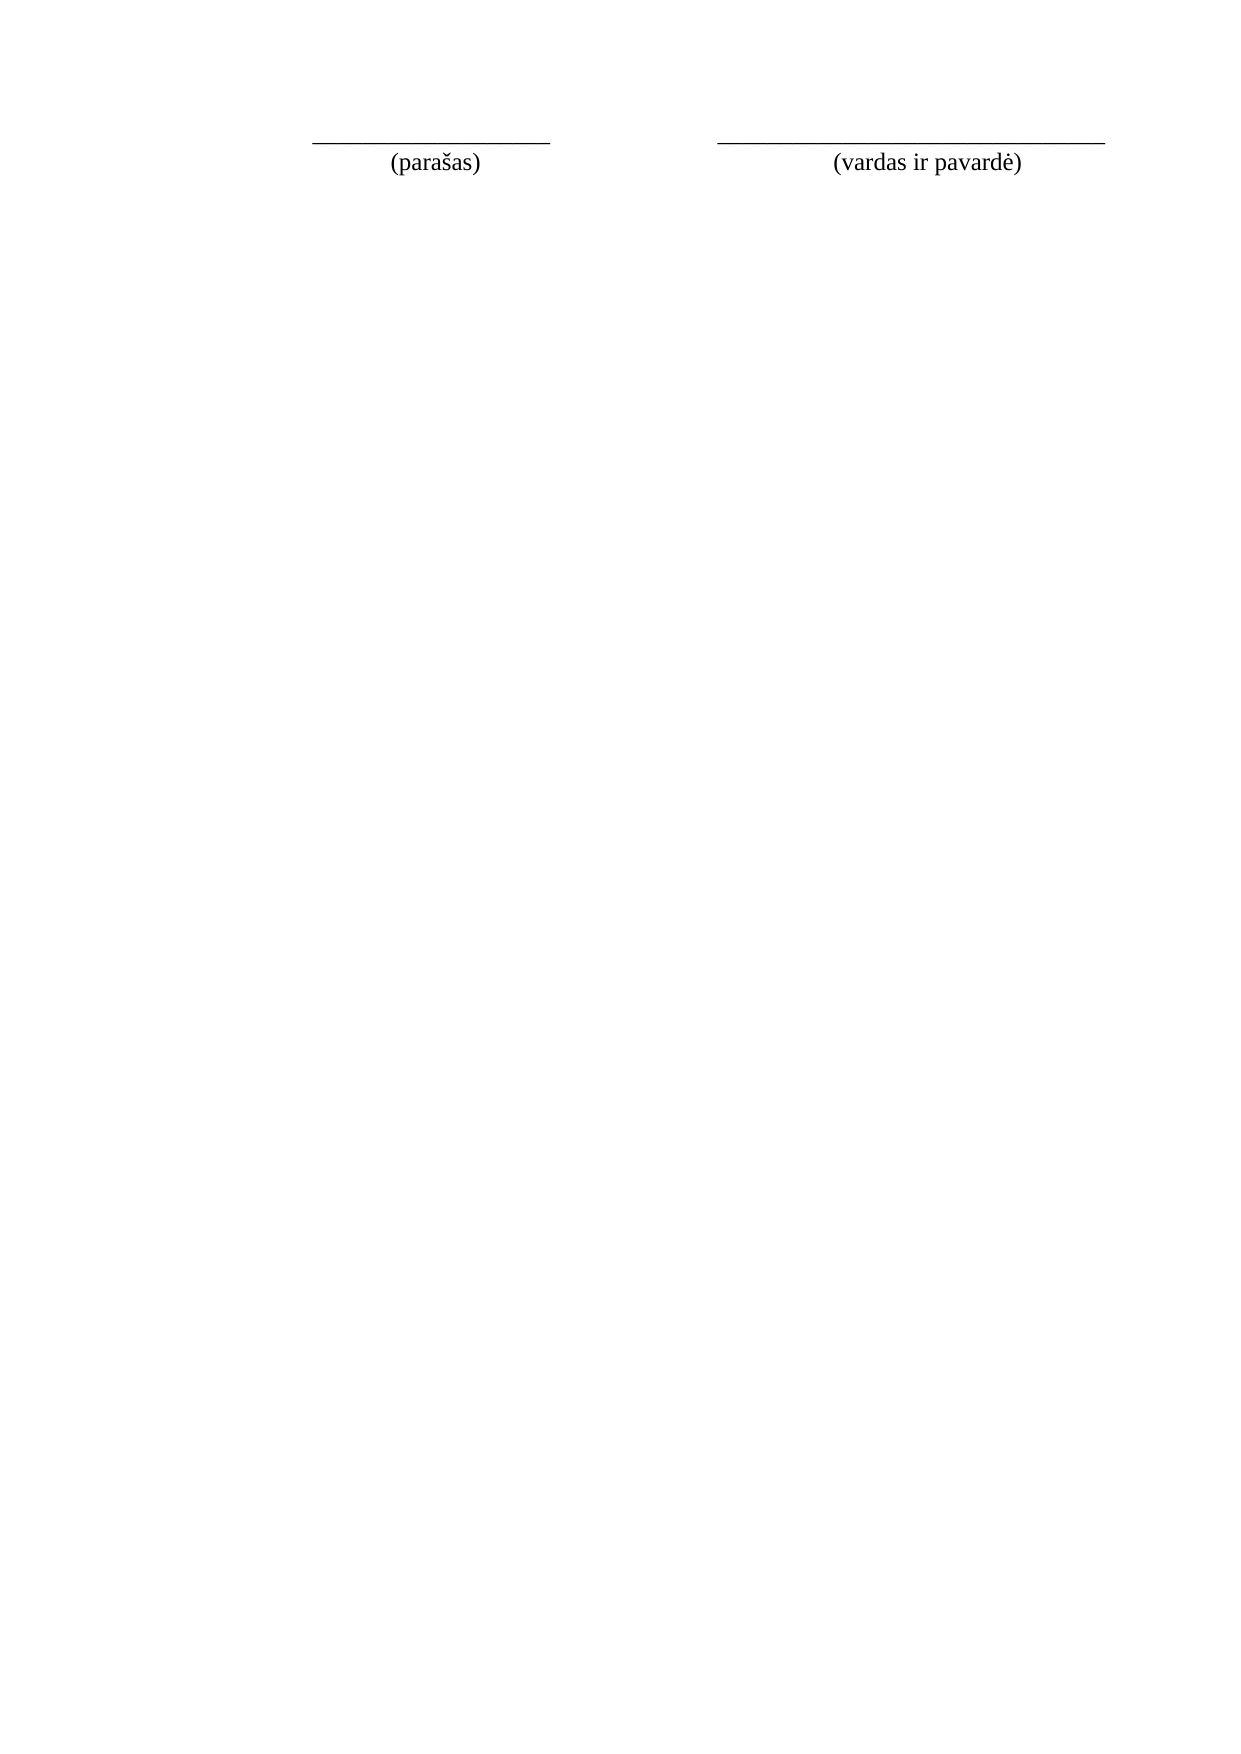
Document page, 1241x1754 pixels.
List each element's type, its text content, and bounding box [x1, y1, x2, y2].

text ___________________ _______________________________ [177, 118, 1181, 147]
text (parašas) (vardas ir pavardė) [177, 147, 1181, 176]
